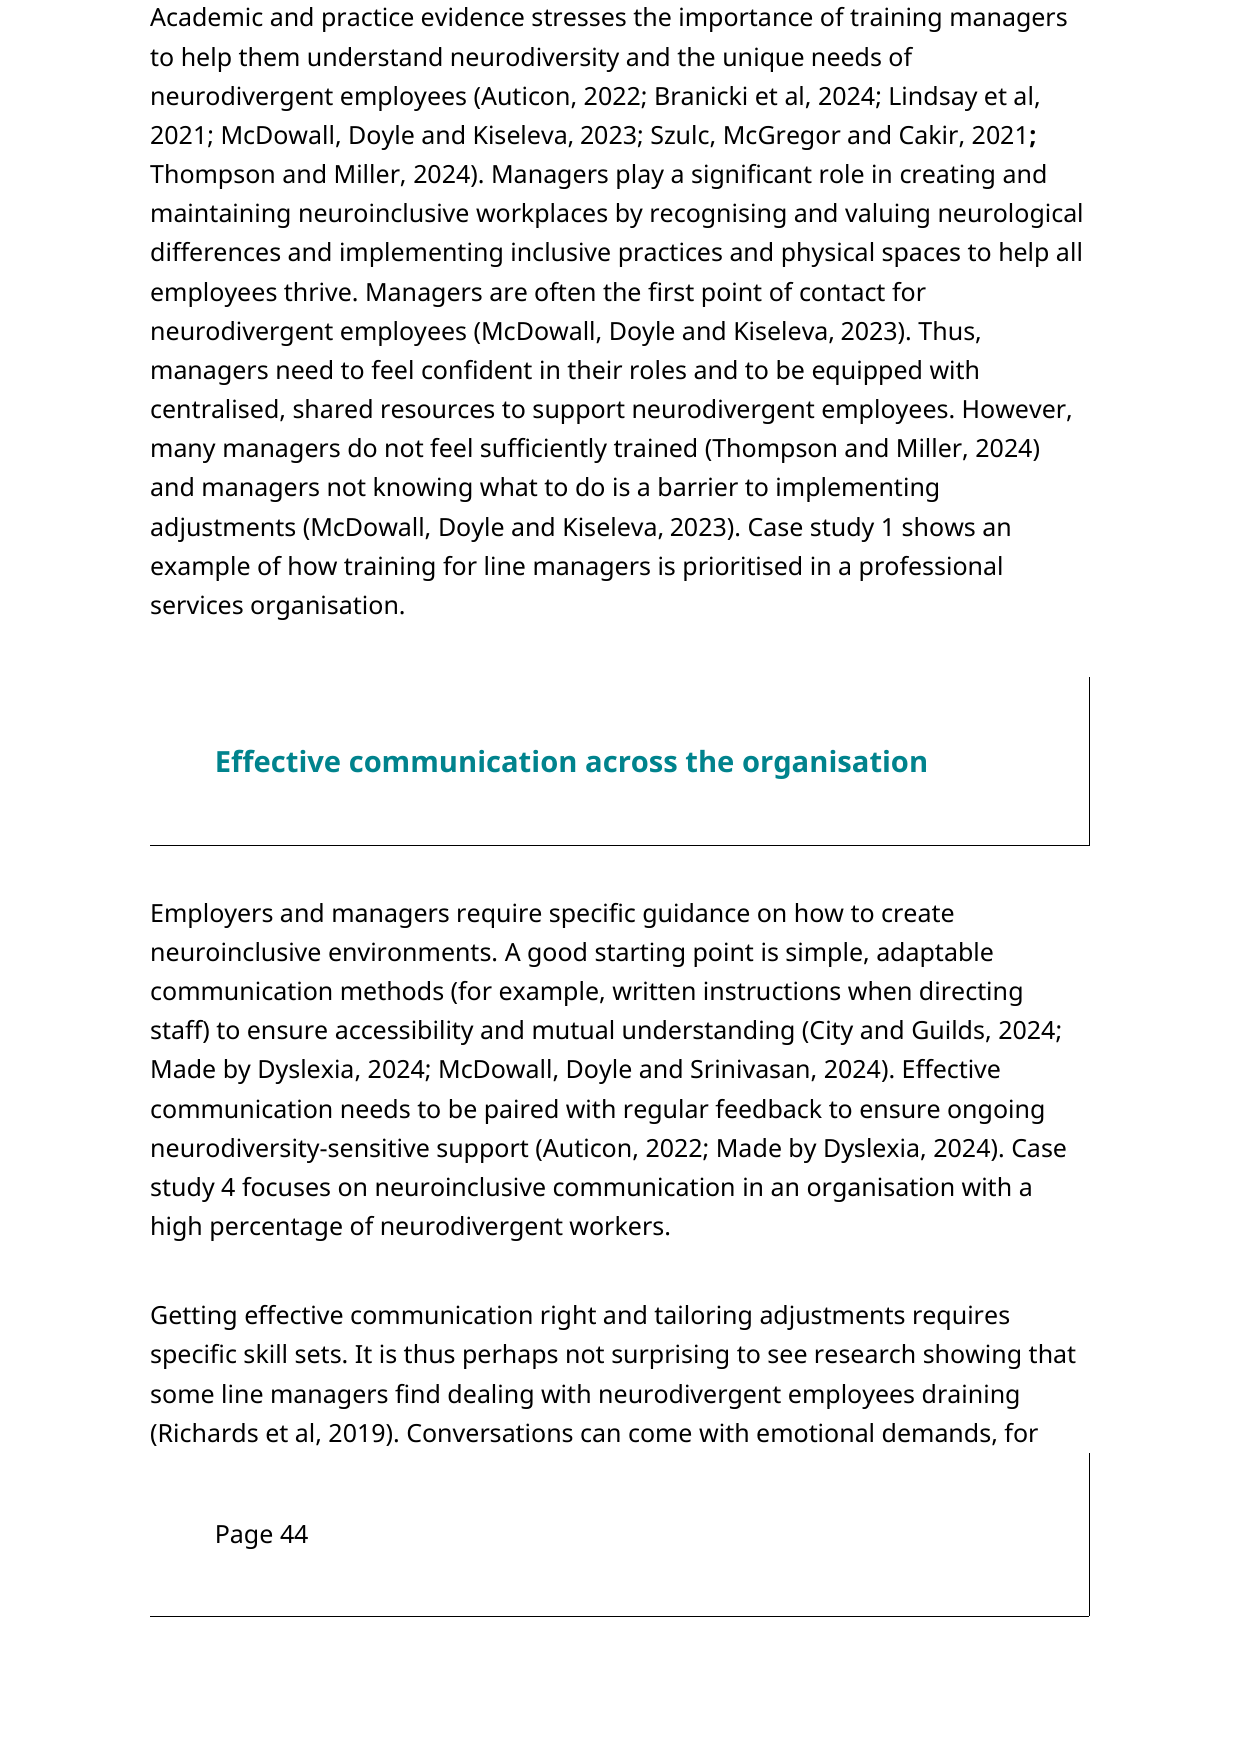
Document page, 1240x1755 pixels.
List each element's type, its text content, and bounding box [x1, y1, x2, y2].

text Getting effective communication right and tailoring adjustments requires specific skill sets. It is thus perhaps not surprising to see research showing that some line managers find dealing with neurodivergent employees draining (Richards et al, 2019). Conversations can come with emotional demands, for [150, 1298, 1089, 1449]
subtitle Effective communication across the organisation [150, 677, 1089, 845]
text Employers and managers require specific guidance on how to create neuroinclusive environments. A good starting point is simple, adaptable communication methods (for example, written instructions when directing staff) to ensure accessibility and mutual understanding (City and Guilds, 2024; Made by Dyslexia, 2024; McDowall, Doyle and Srinivasan, 2024). Effective communication needs to be paired with regular feedback to ensure ongoing neurodiversity-sensitive support (Auticon, 2022; Made by Dyslexia, 2024). Case study 4 focuses on neuroinclusive communication in an organisation with a high percentage of neurodivergent workers. [150, 896, 1089, 1243]
text Academic and practice evidence stresses the importance of training managers to help them understand neurodiversity and the unique needs of neurodivergent employees (Auticon, 2022; Branicki et al, 2024; Lindsay et al, 2021; McDowall, Doyle and Kiseleva, 2023; Szulc, McGregor and Cakir, 2021; Thompson and Miller, 2024). Managers play a significant role in creating and maintaining neuroinclusive workplaces by recognising and valuing neurological differences and implementing inclusive practices and physical spaces to help all employees thrive. Managers are often the first point of contact for neurodivergent employees (McDowall, Doyle and Kiseleva, 2023). Thus, managers need to feel confident in their roles and to be equipped with centralised, shared resources to support neurodivergent employees. However, many managers do not feel sufficiently trained (Thompson and Miller, 2024) and managers not knowing what to do is a barrier to implementing adjustments (McDowall, Doyle and Kiseleva, 2023). Case study 1 shows an example of how training for line managers is prioritised in a professional services organisation. [150, 0, 1089, 622]
